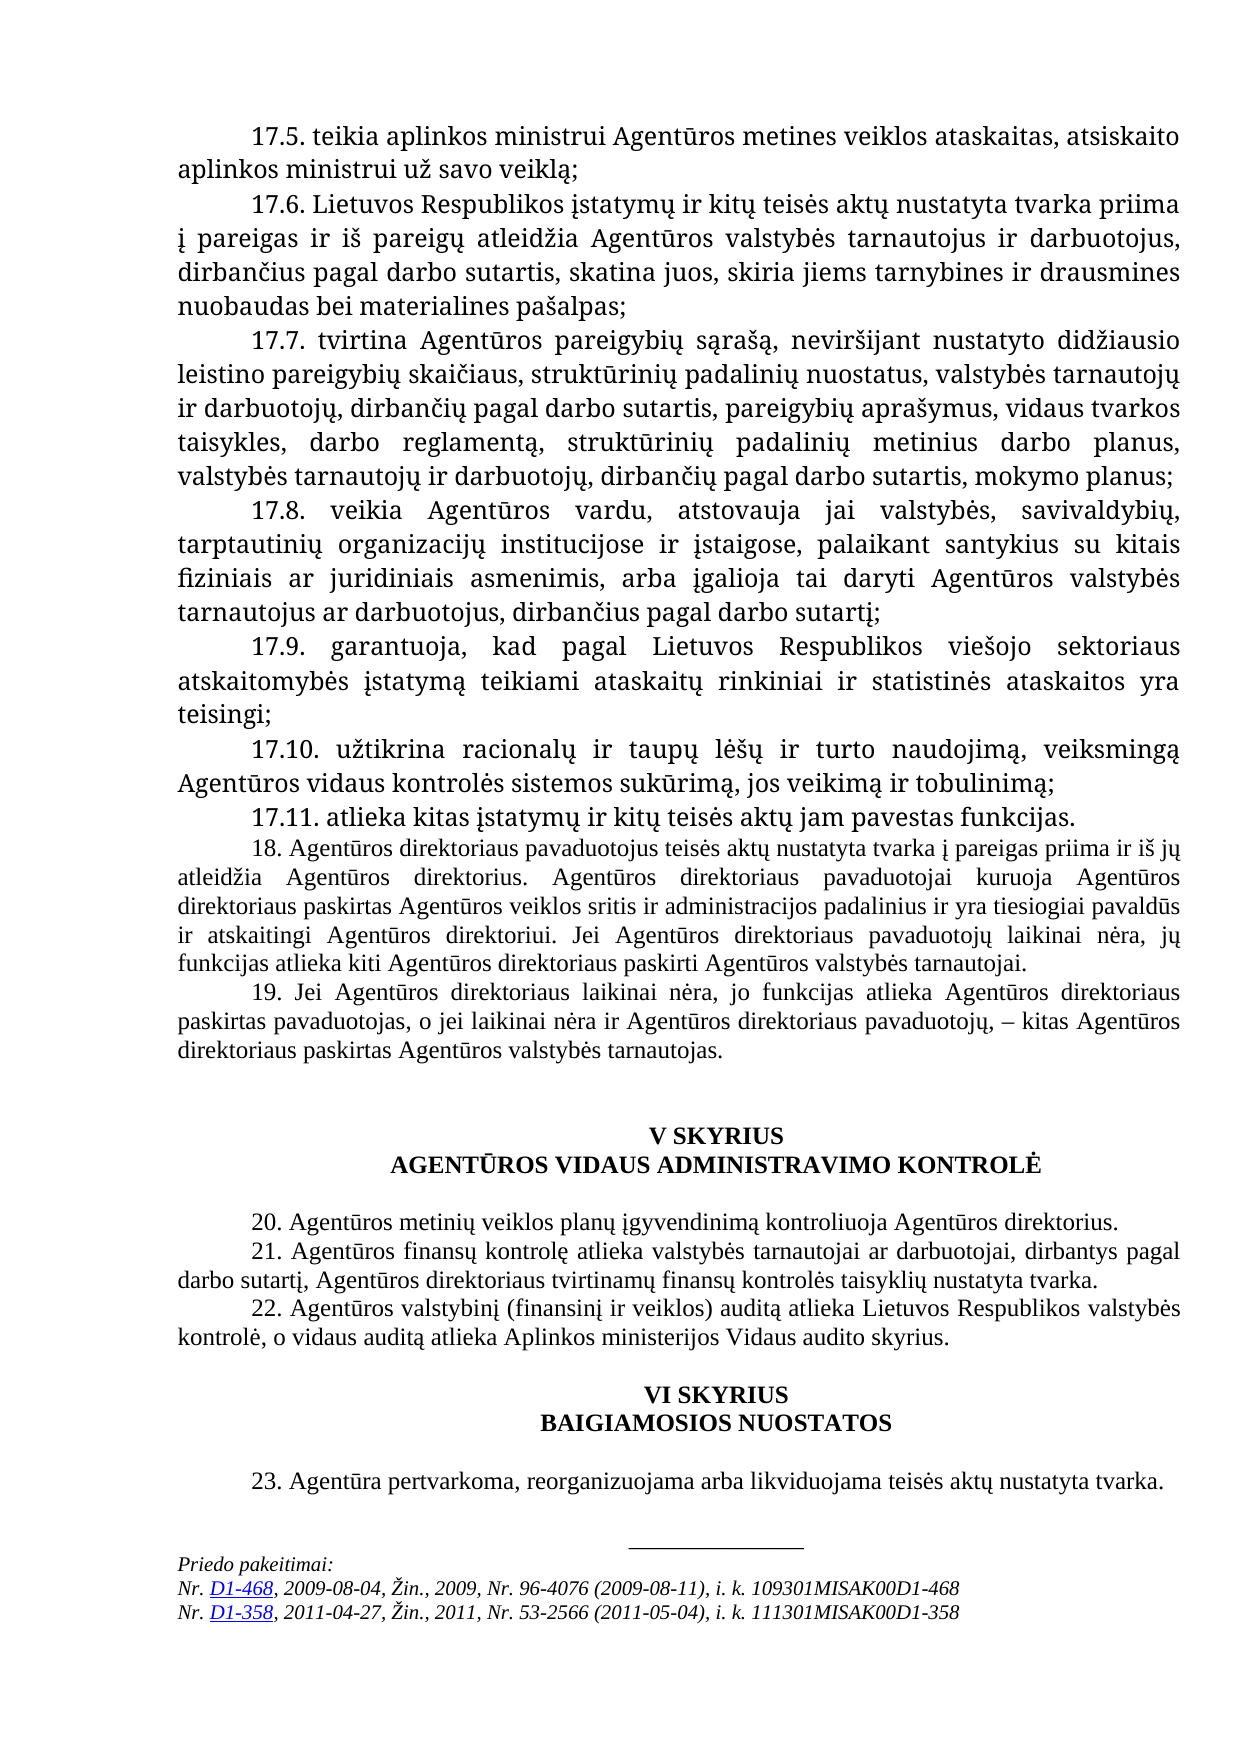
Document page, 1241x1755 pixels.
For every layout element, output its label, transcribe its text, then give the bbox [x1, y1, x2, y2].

text 17.5. teikia aplinkos ministrui Agentūros metines veiklos ataskaitas, atsiskaito aplinkos ministrui už savo veiklą; [177, 118, 1181, 186]
text ______________ [177, 1523, 1181, 1552]
text 21. Agentūros finansų kontrolę atlieka valstybės tarnautojai ar darbuotojai, dirbantys pagal darbo sutartį, Agentūros direktoriaus tvirtinamų finansų kontrolės taisyklių nustatyta tvarka. [177, 1236, 1181, 1293]
text Nr. D1-358, 2011-04-27, Žin., 2011, Nr. 53-2566 (2011-05-04), i. k. 111301MISAK00D1-358 [177, 1600, 1181, 1624]
text 23. Agentūra pertvarkoma, reorganizuojama arba likviduojama teisės aktų nustatyta tvarka. [177, 1466, 1181, 1495]
text 17.10. užtikrina racionalų ir taupų lėšų ir turto naudojimą, veiksmingą Agentūros vidaus kontrolės sistemos sukūrimą, jos veikimą ir tobulinimą; [177, 731, 1181, 799]
text 19. Jei Agentūros direktoriaus laikinai nėra, jo funkcijas atlieka Agentūros direktoriaus paskirtas pavaduotojas, o jei laikinai nėra ir Agentūros direktoriaus pavaduotojų, – kitas Agentūros direktoriaus paskirtas Agentūros valstybės tarnautojas. [177, 977, 1181, 1063]
text VI SKYRIUS [177, 1380, 1181, 1408]
text 17.11. atlieka kitas įstatymų ir kitų teisės aktų jam pavestas funkcijas. [177, 799, 1181, 833]
text 17.7. tvirtina Agentūros pareigybių sąrašą, neviršijant nustatyto didžiausio leistino pareigybių skaičiaus, struktūrinių padalinių nuostatus, valstybės tarnautojų ir darbuotojų, dirbančių pagal darbo sutartis, pareigybių aprašymus, vidaus tvarkos taisykles, darbo reglamentą, struktūrinių padalinių metinius darbo planus, valstybės tarnautojų ir darbuotojų, dirbančių pagal darbo sutartis, mokymo planus; [177, 322, 1181, 493]
text Nr. D1-468, 2009-08-04, Žin., 2009, Nr. 96-4076 (2009-08-11), i. k. 109301MISAK00D1-468 [177, 1576, 1181, 1600]
text 17.8. veikia Agentūros vardu, atstovauja jai valstybės, savivaldybių, tarptautinių organizacijų institucijose ir įstaigose, palaikant santykius su kitais fiziniais ar juridiniais asmenimis, arba įgalioja tai daryti Agentūros valstybės tarnautojus ar darbuotojus, dirbančius pagal darbo sutartį; [177, 493, 1181, 629]
text Priedo pakeitimai: [177, 1552, 1181, 1576]
text BAIGIAMOSIOS NUOSTATOS [177, 1408, 1181, 1437]
text 20. Agentūros metinių veiklos planų įgyvendinimą kontroliuoja Agentūros direktorius. [177, 1207, 1181, 1236]
text 18. Agentūros direktoriaus pavaduotojus teisės aktų nustatyta tvarka į pareigas priima ir iš jų atleidžia Agentūros direktorius. Agentūros direktoriaus pavaduotojai kuruoja Agentūros direktoriaus paskirtas Agentūros veiklos sritis ir administracijos padalinius ir yra tiesiogiai pavaldūs ir atskaitingi Agentūros direktoriui. Jei Agentūros direktoriaus pavaduotojų laikinai nėra, jų funkcijas atlieka kiti Agentūros direktoriaus paskirti Agentūros valstybės tarnautojai. [177, 833, 1181, 977]
text 17.6. Lietuvos Respublikos įstatymų ir kitų teisės aktų nustatyta tvarka priima į pareigas ir iš pareigų atleidžia Agentūros valstybės tarnautojus ir darbuotojus, dirbančius pagal darbo sutartis, skatina juos, skiria jiems tarnybines ir drausmines nuobaudas bei materialines pašalpas; [177, 186, 1181, 322]
text 22. Agentūros valstybinį (finansinį ir veiklos) auditą atlieka Lietuvos Respublikos valstybės kontrolė, o vidaus auditą atlieka Aplinkos ministerijos Vidaus audito skyrius. [177, 1293, 1181, 1351]
text 17.9. garantuoja, kad pagal Lietuvos Respublikos viešojo sektoriaus atskaitomybės įstatymą teikiami ataskaitų rinkiniai ir statistinės ataskaitos yra teisingi; [177, 629, 1181, 731]
text AGENTŪROS VIDAUS ADMINISTRAVIMO KONTROLĖ [177, 1150, 1181, 1178]
text V SKYRIUS [177, 1121, 1181, 1150]
